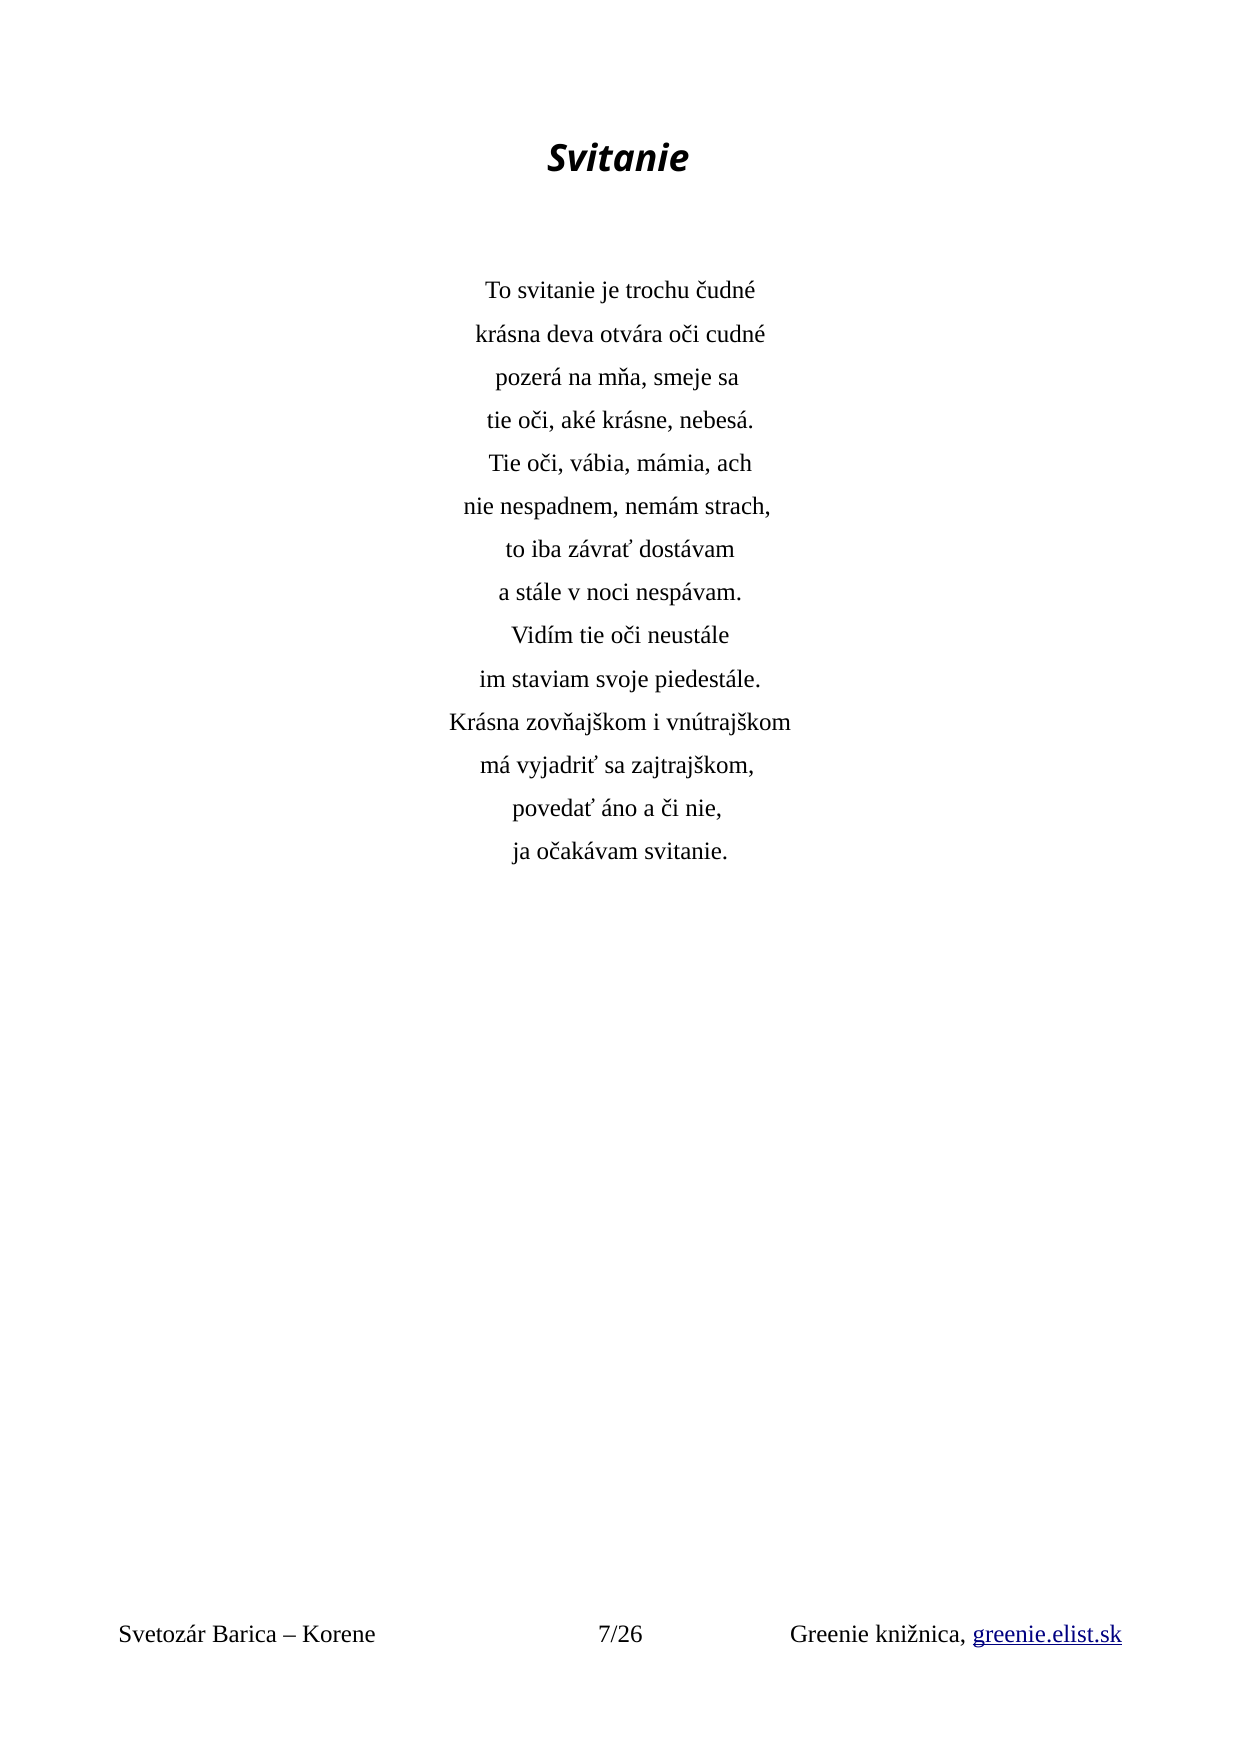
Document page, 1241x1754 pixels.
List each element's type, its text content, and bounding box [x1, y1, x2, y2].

text tie oči, aké krásne, nebesá. [106, 405, 1134, 434]
text to iba závrať dostávam [106, 534, 1134, 563]
text im staviam svoje piedestále. [106, 664, 1134, 692]
text pozerá na mňa, smeje sa [106, 362, 1134, 391]
text má vyjadriť sa zajtrajškom, [106, 750, 1134, 779]
text Krásna zovňajškom i vnútrajškom [106, 707, 1134, 736]
text Tie oči, vábia, mámia, ach [106, 448, 1134, 477]
text To svitanie je trochu čudné [106, 276, 1134, 304]
text povedať áno a či nie, [106, 793, 1134, 822]
text Vidím tie oči neustále [106, 621, 1134, 649]
text a stále v noci nespávam. [106, 577, 1134, 606]
text krásna deva otvára oči cudné [106, 319, 1134, 347]
subtitle Svitanie [106, 131, 1134, 182]
text nie nespadnem, nemám strach, [106, 491, 1134, 520]
text ja očakávam svitanie. [106, 836, 1134, 865]
